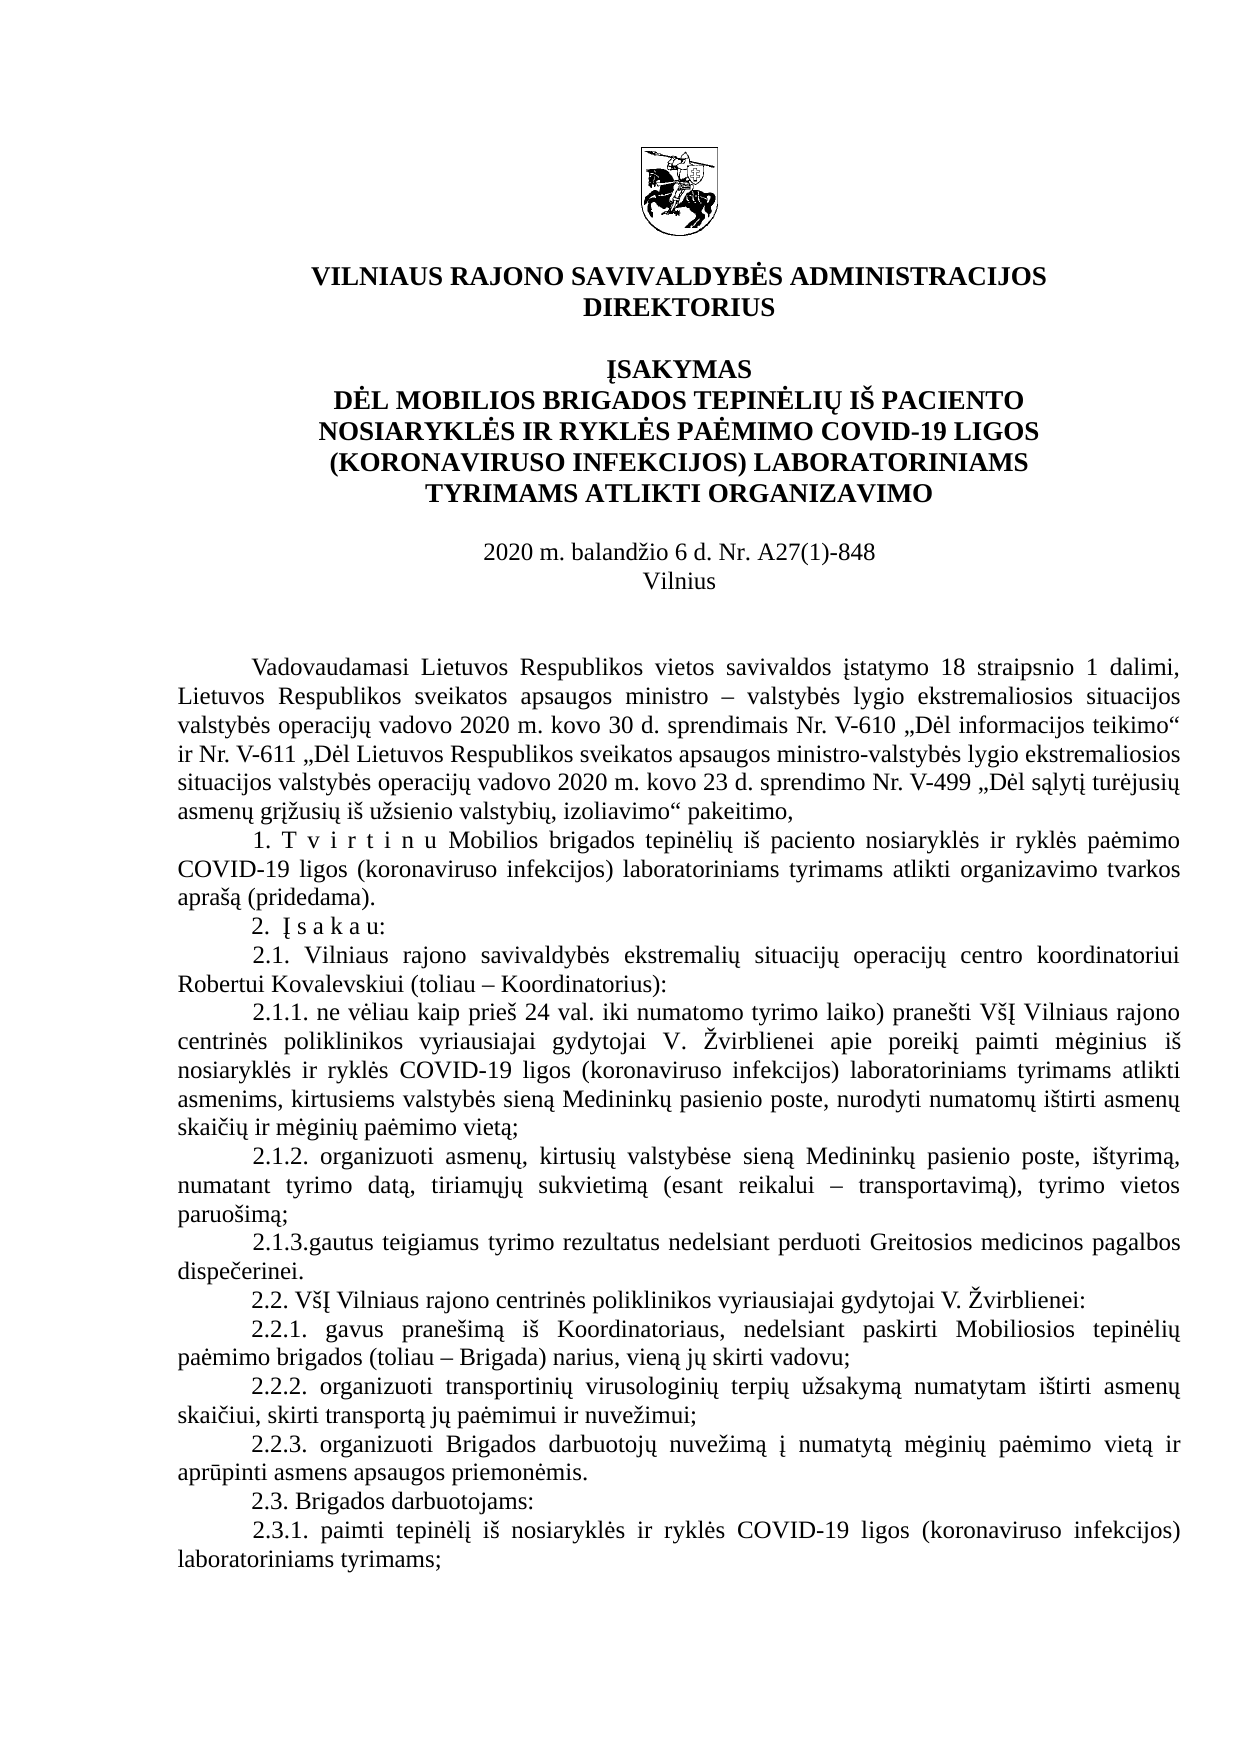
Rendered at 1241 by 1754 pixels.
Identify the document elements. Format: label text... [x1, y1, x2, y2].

text Vilniaus rajono savivaldybės administracijos direktorius [295, 259, 1063, 322]
text Vilnius [177, 566, 1181, 595]
text 2.2.3. organizuoti Brigados darbuotojų nuvežimą į numatytą mėginių paėmimo vietą ir aprūpinti asmens apsaugos priemonėmis. [177, 1429, 1181, 1486]
text ĮSAKYMAS [295, 353, 1063, 384]
text Vadovaudamasi Lietuvos Respublikos vietos savivaldos įstatymo 18 straipsnio 1 dalimi, Lietuvos Respublikos sveikatos apsaugos ministro – valstybės lygio ekstremaliosios situacijos valstybės operacijų vadovo 2020 m. kovo 30 d. sprendimais Nr. V-610 „Dėl informacijos teikimo“ ir Nr. V-611 „Dėl Lietuvos Respublikos sveikatos apsaugos ministro-valstybės lygio ekstremaliosios situacijos valstybės operacijų vadovo 2020 m. kovo 23 d. sprendimo Nr. V-499 „Dėl sąlytį turėjusių asmenų grįžusių iš užsienio valstybių, izoliavimo“ pakeitimo, [177, 652, 1181, 825]
text 2.2.1. gavus pranešimą iš Koordinatoriaus, nedelsiant paskirti Mobiliosios tepinėlių paėmimo brigados (toliau – Brigada) narius, vieną jų skirti vadovu; [177, 1314, 1181, 1371]
text 2.1.3.gautus teigiamus tyrimo rezultatus nedelsiant perduoti Greitosios medicinos pagalbos dispečerinei. [177, 1227, 1181, 1285]
text 2.2. VšĮ Vilniaus rajono centrinės poliklinikos vyriausiajai gydytojai V. Žvirblienei: [177, 1285, 1181, 1314]
text 1. T v i r t i n u Mobilios brigados tepinėlių iš paciento nosiaryklės ir ryklės paėmimo COVID-19 ligos (koronaviruso infekcijos) laboratoriniams tyrimams atlikti organizavimo tvarkos aprašą (pridedama). [177, 825, 1181, 911]
text 2.2.2. organizuoti transportinių virusologinių terpių užsakymą numatytam ištirti asmenų skaičiui, skirti transportą jų paėmimui ir nuvežimui; [177, 1371, 1181, 1429]
text 2. Į s a k a u: [177, 911, 1181, 940]
text DĖL Mobilios brigados tepinėlių iš paciento nosiaryklės ir ryklės paėmimo COVID-19 ligos (koronaviruso infekcijos) laboratoriniams tyrimams atlikti organizavimo [295, 384, 1063, 509]
text 2.3. Brigados darbuotojams: [177, 1486, 1181, 1515]
text 2.1.2. organizuoti asmenų, kirtusių valstybėse sieną Medininkų pasienio poste, ištyrimą, numatant tyrimo datą, tiriamųjų sukvietimą (esant reikalui – transportavimą), tyrimo vietos paruošimą; [177, 1141, 1181, 1227]
text 2.1. Vilniaus rajono savivaldybės ekstremalių situacijų operacijų centro koordinatoriui Robertui Kovalevskiui (toliau – Koordinatorius): [177, 940, 1181, 997]
text 2020 m. balandžio 6 d. Nr. A27(1)-848 [177, 537, 1181, 566]
text 2.1.1. ne vėliau kaip prieš 24 val. iki numatomo tyrimo laiko) pranešti VšĮ Vilniaus rajono centrinės poliklinikos vyriausiajai gydytojai V. Žvirblienei apie poreikį paimti mėginius iš nosiaryklės ir ryklės COVID-19 ligos (koronaviruso infekcijos) laboratoriniams tyrimams atlikti asmenims, kirtusiems valstybės sieną Medininkų pasienio poste, nurodyti numatomų ištirti asmenų skaičių ir mėginių paėmimo vietą; [177, 997, 1181, 1141]
text 2.3.1. paimti tepinėlį iš nosiaryklės ir ryklės COVID-19 ligos (koronaviruso infekcijos) laboratoriniams tyrimams; [177, 1515, 1181, 1572]
